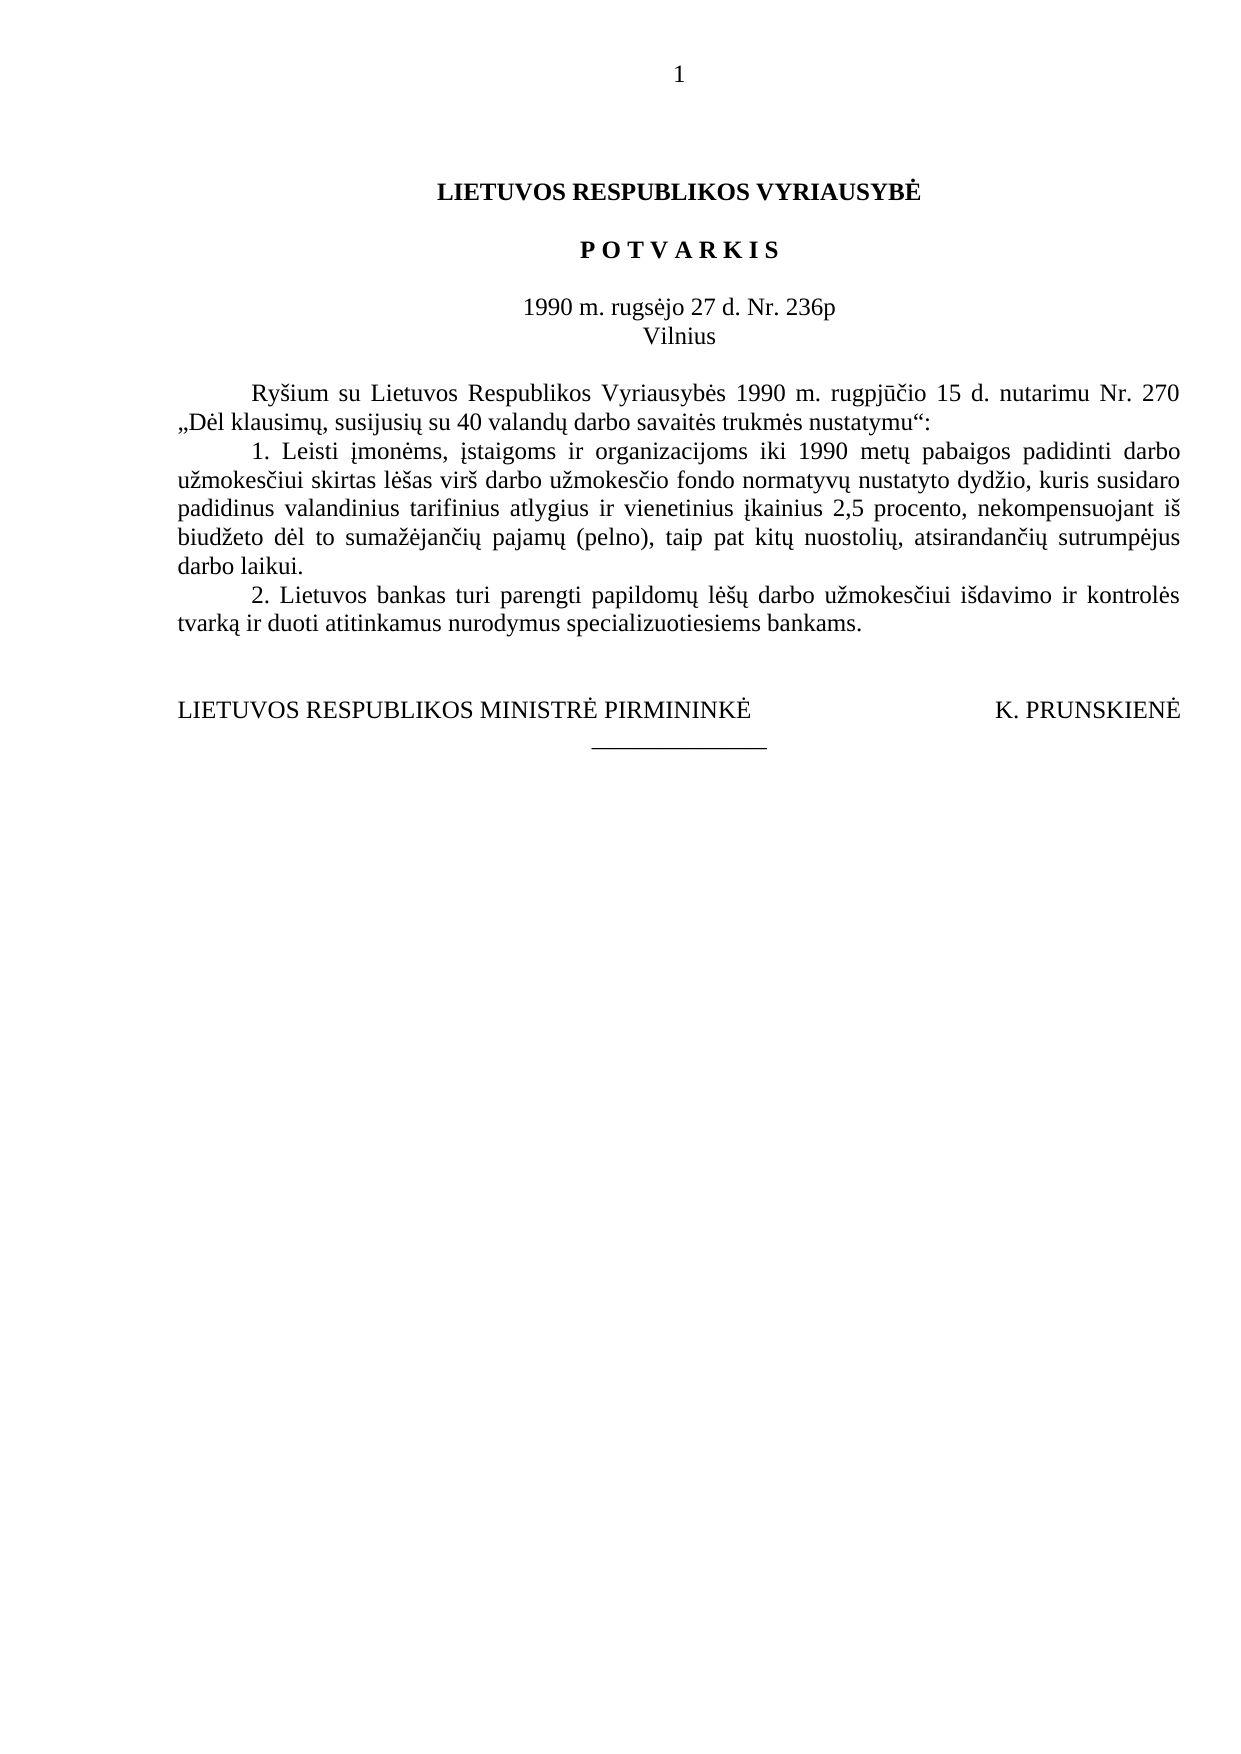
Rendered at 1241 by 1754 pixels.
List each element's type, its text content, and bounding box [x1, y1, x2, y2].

text LIETUVOS RESPUBLIKOS MINISTRĖ PIRMININKĖ K. PRUNSKIENĖ [177, 695, 1181, 723]
text P O T V A R K I S [177, 235, 1181, 263]
text Ryšium su Lietuvos Respublikos Vyriausybės 1990 m. rugpjūčio 15 d. nutarimu Nr. 270 „Dėl klausimų, susijusių su 40 valandų darbo savaitės trukmės nustatymu“: [177, 378, 1181, 436]
text 1. Leisti įmonėms, įstaigoms ir organizacijoms iki 1990 metų pabaigos padidinti darbo užmokesčiui skirtas lėšas virš darbo užmokesčio fondo normatyvų nustatyto dydžio, kuris susidaro padidinus valandinius tarifinius atlygius ir vienetinius įkainius 2,5 procento, nekompensuojant iš biudžeto dėl to sumažėjančių pajamų (pelno), taip pat kitų nuostolių, atsirandančių sutrumpėjus darbo laikui. [177, 436, 1181, 580]
text Vilnius [177, 321, 1181, 350]
text ______________ [177, 723, 1181, 752]
text 1990 m. rugsėjo 27 d. Nr. 236p [177, 292, 1181, 321]
text 2. Lietuvos bankas turi parengti papildomų lėšų darbo užmokesčiui išdavimo ir kontrolės tvarką ir duoti atitinkamus nurodymus specializuotiesiems bankams. [177, 580, 1181, 637]
text LIETUVOS RESPUBLIKOS VYRIAUSYBĖ [177, 177, 1181, 206]
